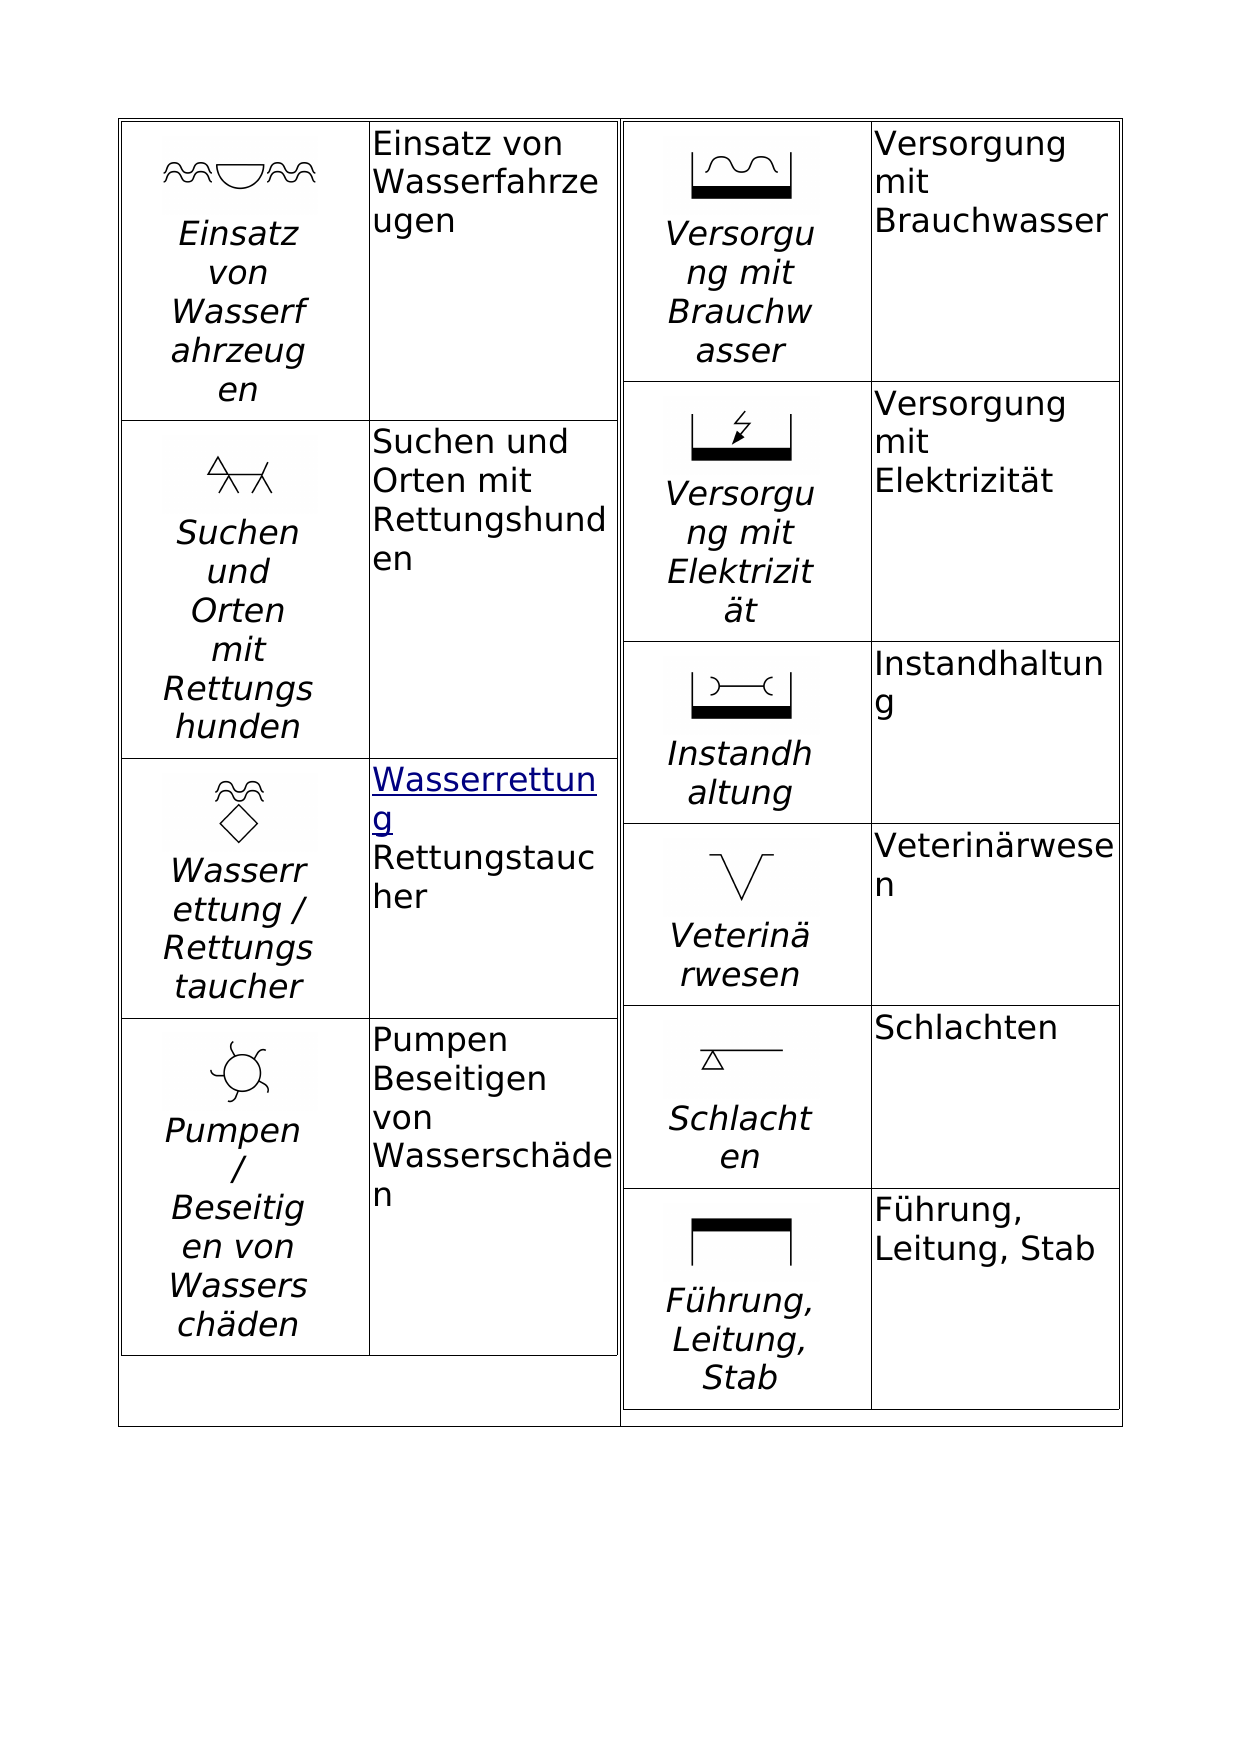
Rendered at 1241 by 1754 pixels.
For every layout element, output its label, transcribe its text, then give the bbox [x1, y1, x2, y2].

table_cell [624, 1189, 871, 1408]
table_header [621, 119, 1122, 1426]
picture [663, 1020, 820, 1099]
table_cell [624, 122, 871, 381]
picture [161, 435, 318, 514]
table_cell Instandhaltung [872, 642, 1119, 823]
table_cell [122, 759, 369, 1017]
table_cell Wasserrettung Rettungstaucher [370, 759, 617, 1017]
table_cell Veterinärwesen [872, 824, 1119, 1005]
picture [663, 838, 820, 917]
picture [161, 1032, 318, 1111]
picture [663, 136, 820, 215]
table_header [119, 119, 620, 1426]
table_cell Führung, Leitung, Stab [872, 1189, 1119, 1408]
table_cell Schlachten [872, 1006, 1119, 1187]
table_cell [624, 1006, 871, 1187]
table_cell [624, 382, 871, 641]
table_cell Suchen und Orten mit Rettungshunden [370, 421, 617, 757]
table_cell Pumpen Beseitigen von Wasserschäden [370, 1019, 617, 1355]
table_cell [624, 824, 871, 1005]
picture [663, 1203, 820, 1282]
table_cell Versorgung mit Elektrizität [872, 382, 1119, 641]
table_cell [122, 421, 369, 757]
picture [161, 136, 318, 215]
picture [663, 396, 820, 475]
table_cell [122, 122, 369, 420]
table_cell Einsatz von Wasserfahrzeugen [370, 122, 617, 420]
table_cell Versorgung mit Brauchwasser [872, 122, 1119, 381]
table_cell [122, 1019, 369, 1355]
picture [161, 773, 318, 852]
picture [663, 656, 820, 735]
table_cell [624, 642, 871, 823]
